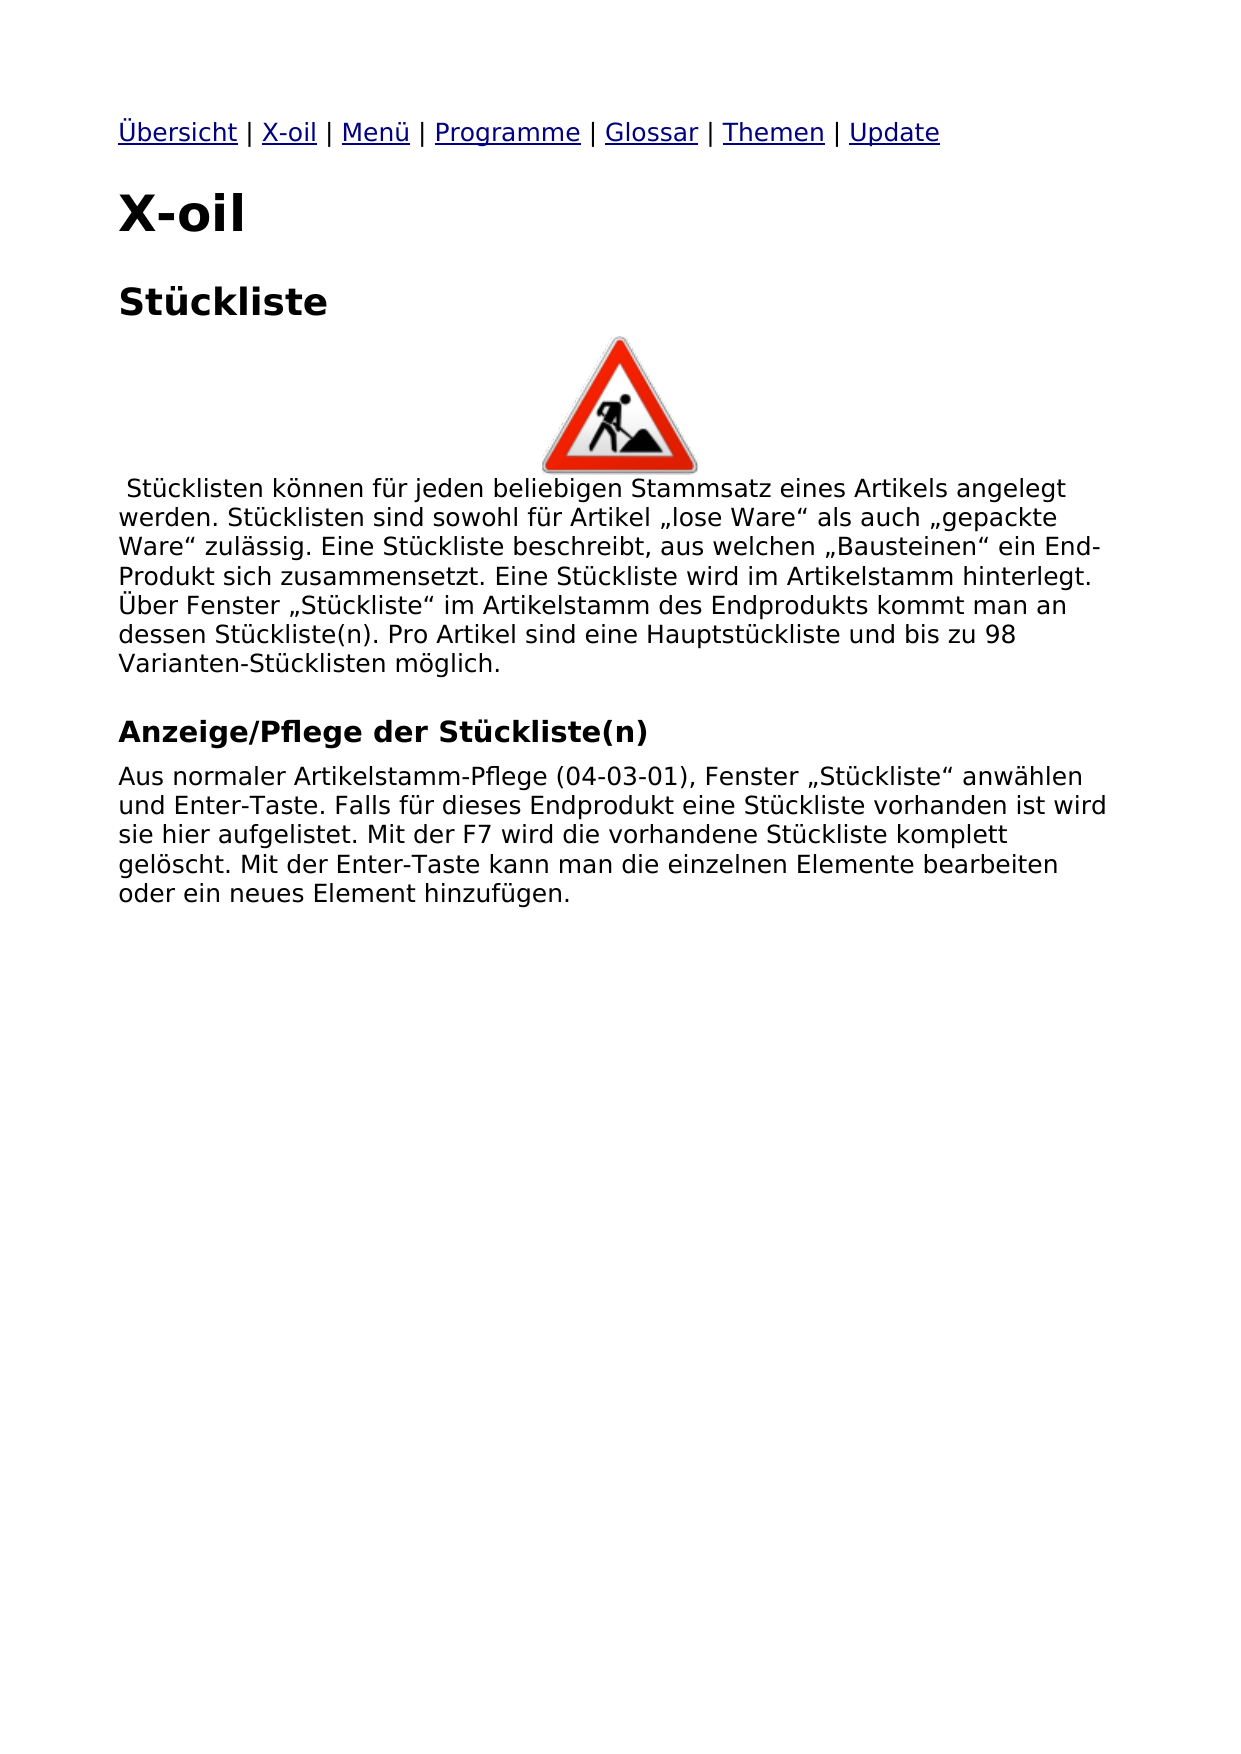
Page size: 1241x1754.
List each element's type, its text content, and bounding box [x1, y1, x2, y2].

subtitle Stückliste [118, 281, 1122, 324]
subtitle X-oil [118, 185, 1122, 243]
text Übersicht | X-oil | Menü | Programme | Glossar | Themen | Update [118, 118, 1122, 147]
text Aus normaler Artikelstamm-Pflege (04-03-01), Fenster „Stückliste“ anwählen und Enter-Taste. Falls für dieses Endprodukt eine Stückliste vorhanden ist wird sie hier aufgelistet. Mit der F7 wird die vorhandene Stückliste komplett gelöscht. Mit der Enter-Taste kann man die einzelnen Elemente bearbeiten oder ein neues Element hinzufügen. [118, 762, 1122, 908]
subtitle Anzeige/Pflege der Stückliste(n) [118, 716, 1122, 750]
picture [542, 336, 699, 475]
text Stücklisten können für jeden beliebigen Stammsatz eines Artikels angelegt werden. Stücklisten sind sowohl für Artikel „lose Ware“ als auch „gepackte Ware“ zulässig. Eine Stückliste beschreibt, aus welchen „Bausteinen“ ein End-Produkt sich zusammensetzt. Eine Stückliste wird im Artikelstamm hinterlegt. Über Fenster „Stückliste“ im Artikelstamm des Endprodukts kommt man an dessen Stückliste(n). Pro Artikel sind eine Hauptstückliste und bis zu 98 Varianten-Stücklisten möglich. [118, 337, 1122, 678]
